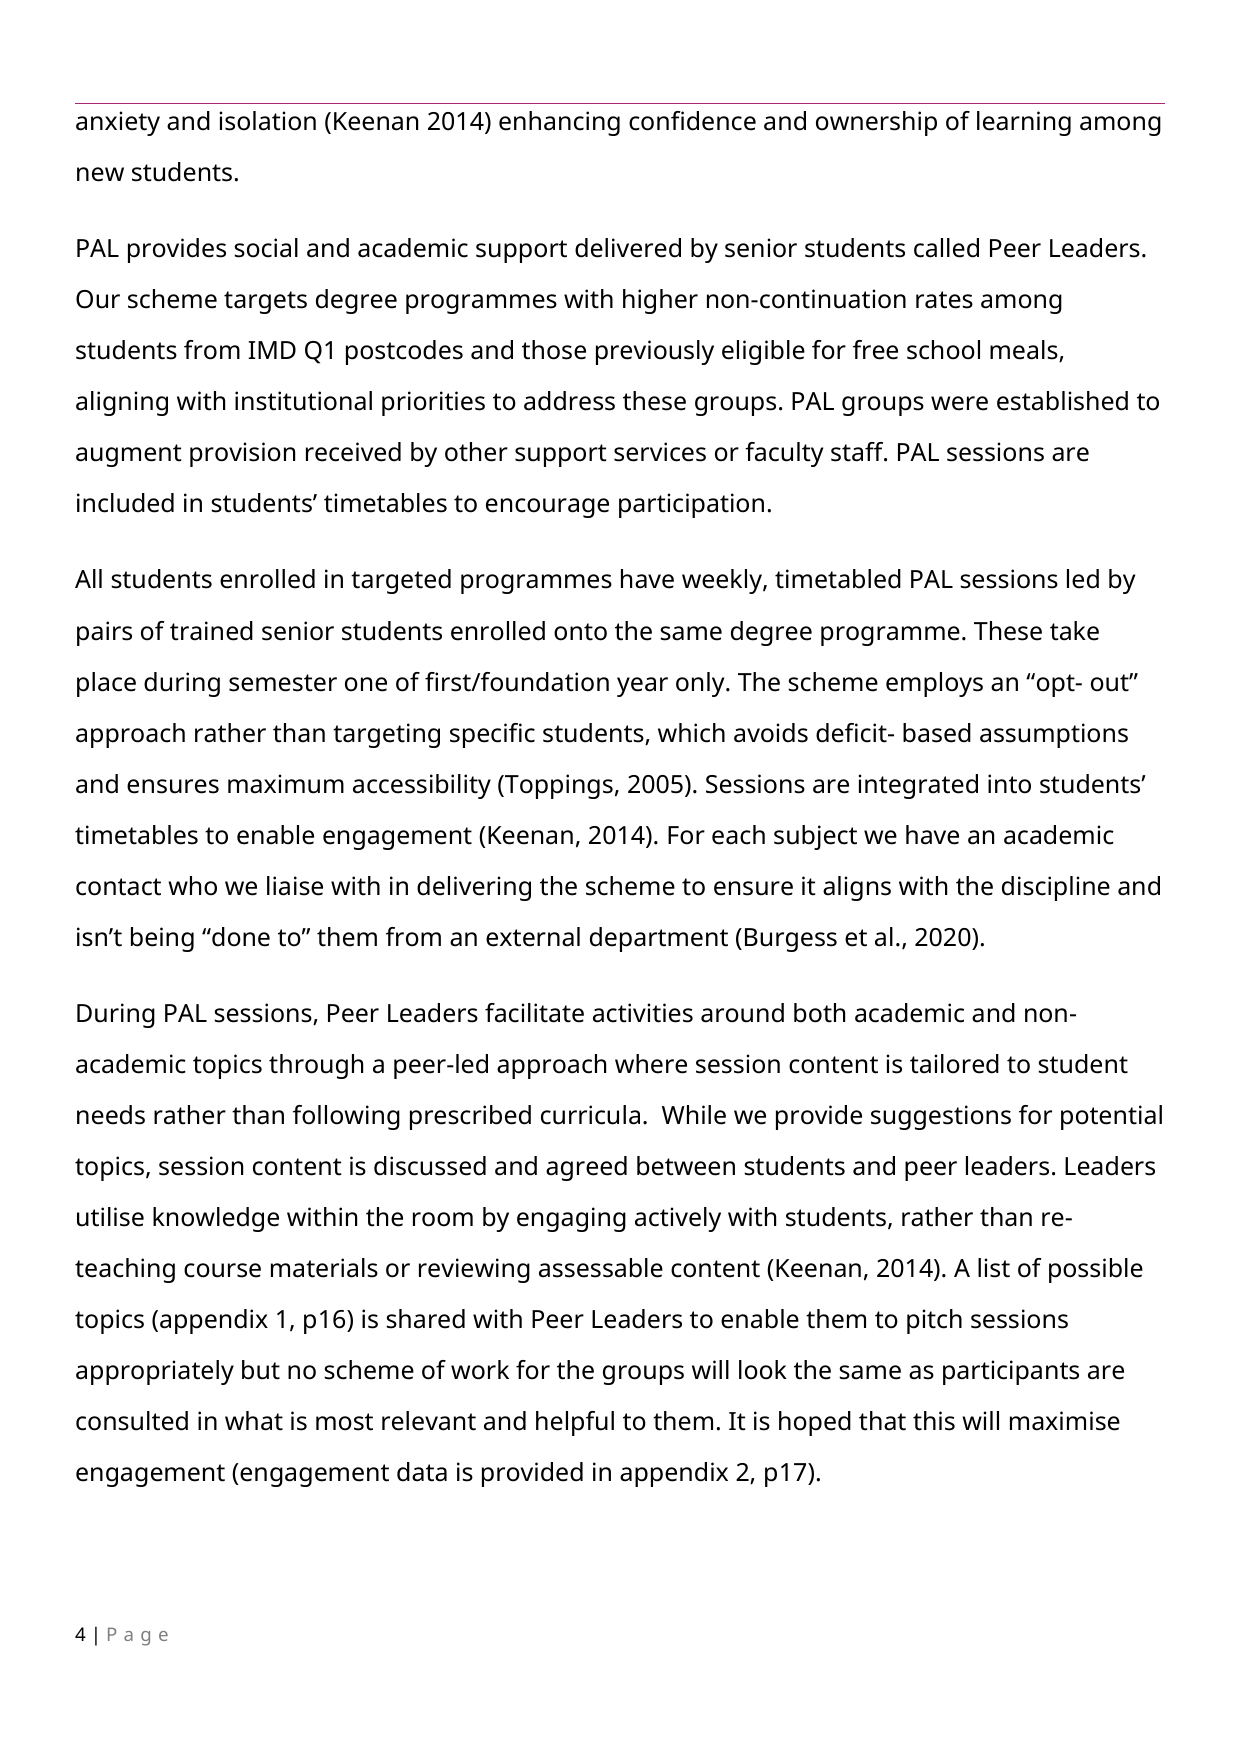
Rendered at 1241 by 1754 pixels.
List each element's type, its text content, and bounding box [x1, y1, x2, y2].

text During PAL sessions, Peer Leaders facilitate activities around both academic and non-academic topics through a peer-led approach where session content is tailored to student needs rather than following prescribed curricula. While we provide suggestions for potential topics, session content is discussed and agreed between students and peer leaders. Leaders utilise knowledge within the room by engaging actively with students, rather than re-teaching course materials or reviewing assessable content (Keenan, 2014). A list of possible topics (appendix 1, p13) is shared with Peer Leaders to enable them to pitch sessions appropriately but no scheme of work for the groups will look the same as participants are consulted in what is most relevant and helpful to them. It is hoped that this will maximise engagement (engagement data is provided in appendix 2, p14). [75, 996, 1165, 1489]
text All students enrolled in targeted programmes have weekly, timetabled PAL sessions led by pairs of trained senior students enrolled onto the same degree programme. These take place during semester one of first/foundation year only. The scheme employs an “opt- out” approach rather than targeting specific students, which avoids deficit- based assumptions and ensures maximum accessibility (Toppings, 2005). Sessions are integrated into students’ timetables to enable engagement (Keenan, 2014). For each subject we have an academic contact who we liaise with in delivering the scheme to ensure it aligns with the discipline and isn’t being “done to” them from an external department (Burgess et al., 2020). [75, 562, 1165, 953]
text anxiety and isolation (Keenan 2014) enhancing confidence and ownership of learning among new students. [75, 104, 1165, 189]
text PAL provides social and academic support delivered by senior students called Peer Leaders. Our scheme targets degree programmes with higher non-continuation rates among students from IMD Q1 postcodes and those previously eligible for free school meals, aligning with institutional priorities to address these groups. PAL groups were established to augment provision received by other support services or faculty staff. PAL sessions are included in students’ timetables to encourage participation. [75, 231, 1165, 520]
